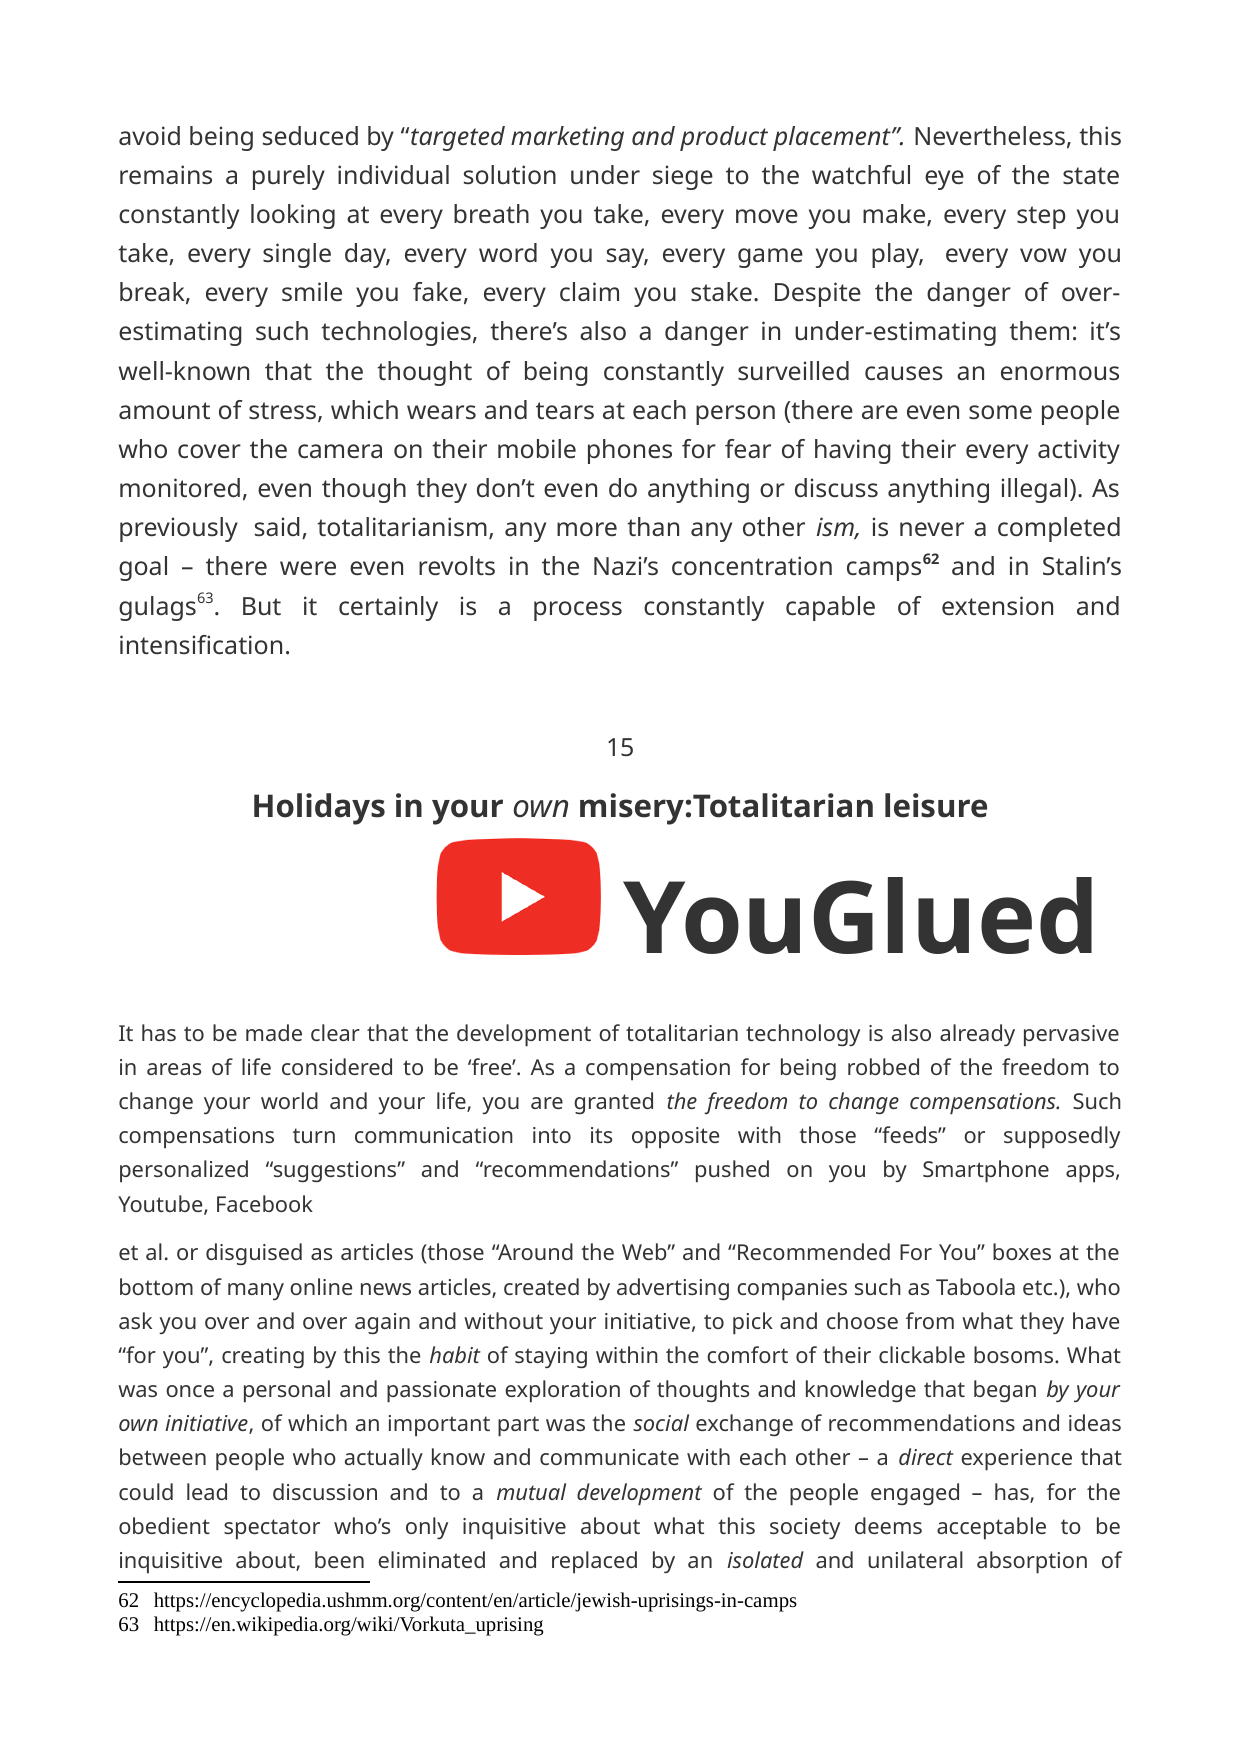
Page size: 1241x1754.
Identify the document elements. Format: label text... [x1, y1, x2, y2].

text avoid being seduced by “targeted marketing and product placement”. Nevertheless, this remains a purely individual solution under siege to the watchful eye of the state constantly looking at every breath you take, every move you make, every step you take, every single day, every word you say, every game you play, every vow you break, every smile you fake, every claim you stake. Despite the danger of over-estimating such technologies, there’s also a danger in under-estimating them: it’s well-known that the thought of being constantly surveilled causes an enormous amount of stress, which wears and tears at each person (there are even some people who cover the camera on their mobile phones for fear of having their every activity monitored, even though they don’t even do anything or discuss anything illegal). As previously said, totalitarianism, any more than any other ism, is never a completed goal – there were even revolts in the Nazi’s concentration camps and in Stalin’s gulags. But it certainly is a process constantly capable of extension and intensification. [118, 118, 1122, 661]
text https://en.wikipedia.org/wiki/Vorkuta_uprising [118, 1612, 1122, 1636]
text 15 [118, 730, 1122, 764]
text Holidays in your own misery:Totalitarian leisure YouGlued [118, 783, 1122, 983]
picture [436, 838, 601, 955]
text et al. or disguised as articles (those “Around the Web” and “Recommended For You” boxes at the bottom of many online news articles, created by advertising companies such as Taboola etc.), who ask you over and over again and without your initiative, to pick and choose from what they have “for you”, creating by this the habit of staying within the comfort of their clickable bosoms. What was once a personal and passionate exploration of thoughts and knowledge that began by your own initiative, of which an important part was the social exchange of recommendations and ideas between people who actually know and communicate with each other – a direct experience that could lead to discussion and to a mutual development of the people engaged – has, for the obedient spectator who’s only inquisitive about what this society deems acceptable to be inquisitive about, been eliminated and replaced by an isolated and unilateral absorption of [118, 1237, 1122, 1575]
text https://encyclopedia.ushmm.org/content/en/article/jewish-uprisings-in-camps [118, 1588, 1122, 1612]
text It has to be made clear that the development of totalitarian technology is also already pervasive in areas of life considered to be ‘free’. As a compensation for being robbed of the freedom to change your world and your life, you are granted the freedom to change compensations. Such compensations turn communication into its opposite with those “feeds” or supposedly personalized “suggestions” and “recommendations” pushed on you by Smartphone apps, Youtube, Facebook [118, 1018, 1122, 1218]
